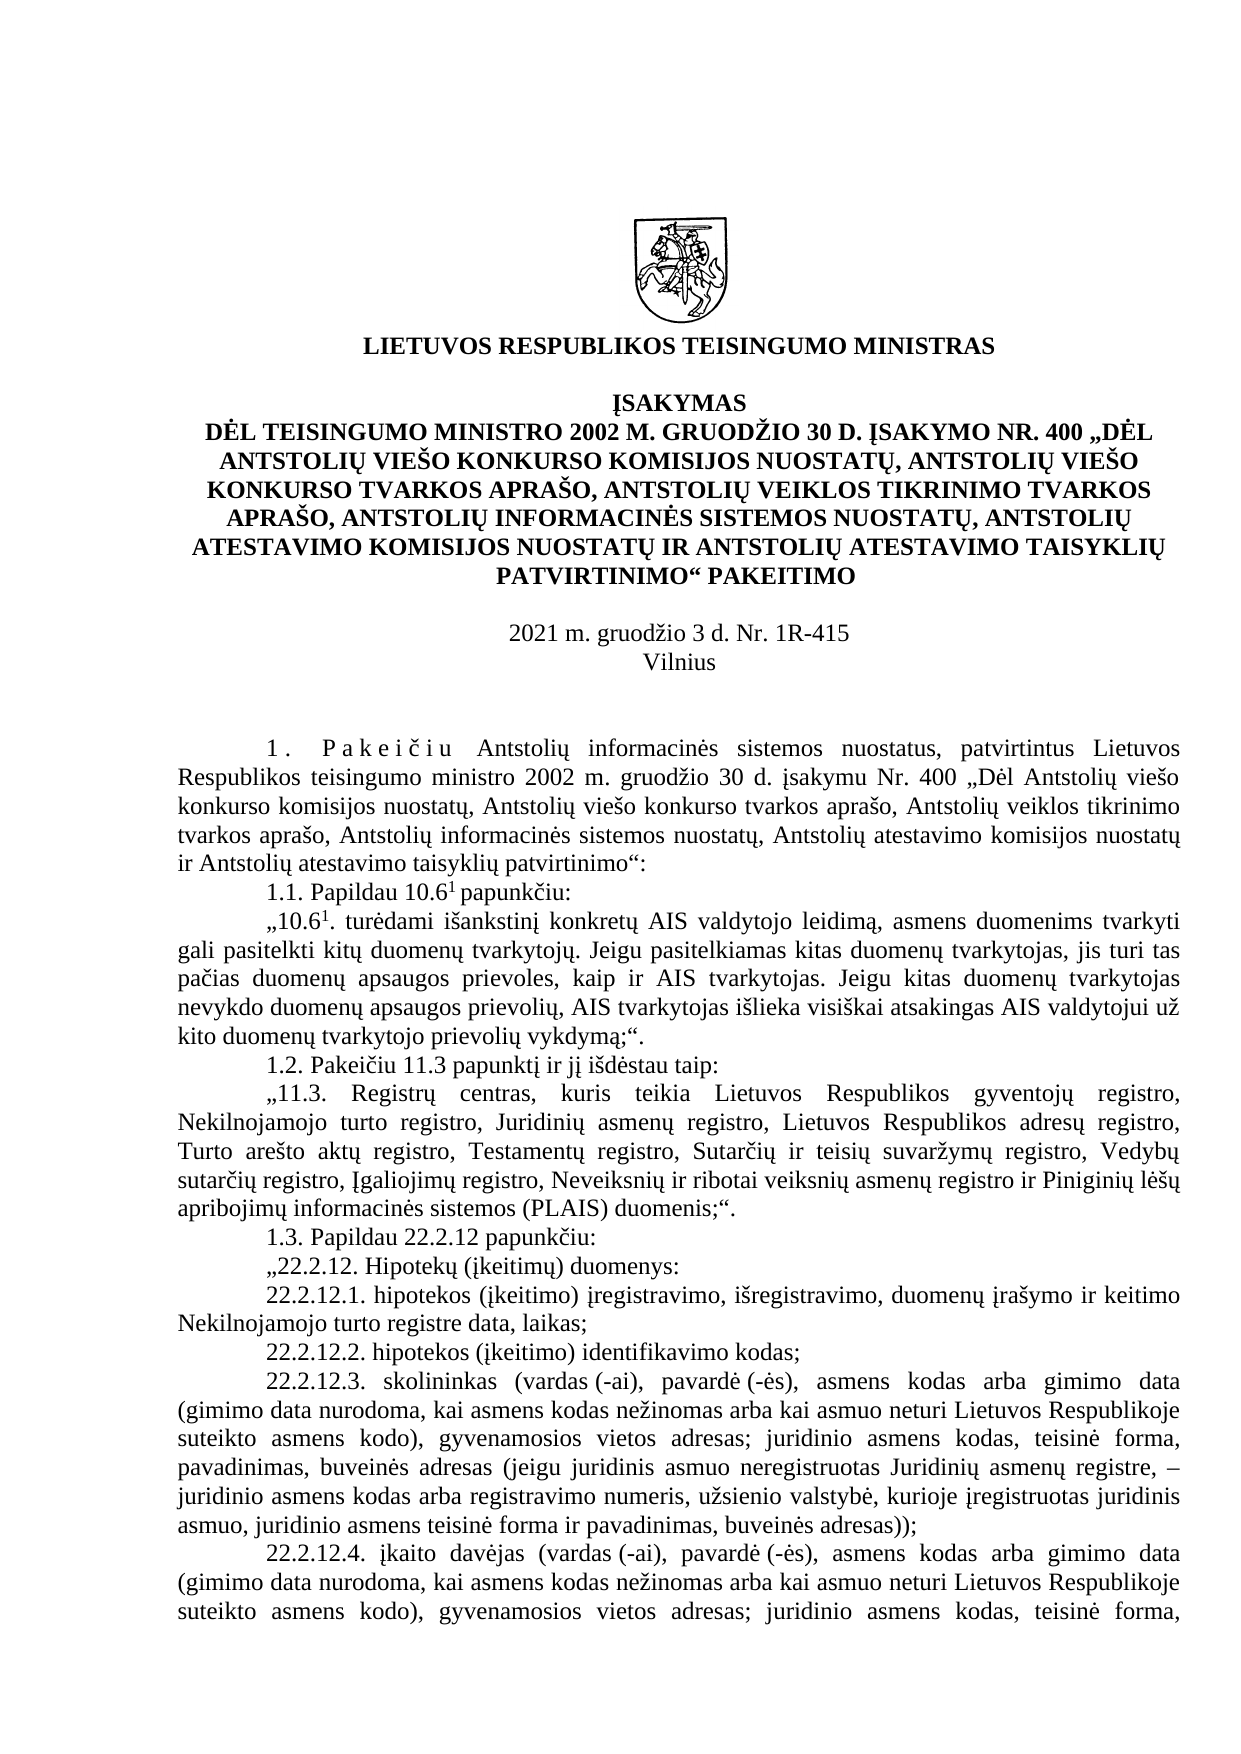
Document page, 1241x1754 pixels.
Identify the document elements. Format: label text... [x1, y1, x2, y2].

text LIETUVOS RESPUBLIKOS TEISINGUMO MINISTRAS [177, 331, 1181, 360]
text „10.61. turėdami išankstinį konkretų AIS valdytojo leidimą, asmens duomenims tvarkyti gali pasitelkti kitų duomenų tvarkytojų. Jeigu pasitelkiamas kitas duomenų tvarkytojas, jis turi tas pačias duomenų apsaugos prievoles, kaip ir AIS tvarkytojas. Jeigu kitas duomenų tvarkytojas nevykdo duomenų apsaugos prievolių, AIS tvarkytojas išlieka visiškai atsakingas AIS valdytojui už kito duomenų tvarkytojo prievolių vykdymą;“. [177, 906, 1181, 1050]
text 22.2.12.2. hipotekos (įkeitimo) identifikavimo kodas; [177, 1337, 1181, 1366]
text 1. Pakeičiu Antstolių informacinės sistemos nuostatus, patvirtintus Lietuvos Respublikos teisingumo ministro 2002 m. gruodžio 30 d. įsakymu Nr. 400 „Dėl Antstolių viešo konkurso komisijos nuostatų, Antstolių viešo konkurso tvarkos aprašo, Antstolių veiklos tikrinimo tvarkos aprašo, Antstolių informacinės sistemos nuostatų, Antstolių atestavimo komisijos nuostatų ir Antstolių atestavimo taisyklių patvirtinimo“: [177, 733, 1181, 877]
text 1.3. Papildau 22.2.12 papunkčiu: [177, 1222, 1181, 1251]
text 1.2. Pakeičiu 11.3 papunktį ir jį išdėstau taip: [177, 1050, 1181, 1078]
text DĖL TEISINGUMO MINISTRO 2002 m. gruodžio 30 d. įsakymo Nr. 400 „Dėl Antstolių viešo konkurso komisijos nuostatų, Antstolių viešo konkurso tvarkos aprašo, Antstolių veiklos tikrinimo tvarkos aprašo, Antstolių informacinės sistemos nuostatų, Antstolių atestavimo komisijos nuostatų ir Antstolių atestavimo taisyklių patvirtinimo“ PAKEITIMO [177, 417, 1181, 590]
text Vilnius [177, 647, 1181, 676]
text „11.3. Registrų centras, kuris teikia Lietuvos Respublikos gyventojų registro, Nekilnojamojo turto registro, Juridinių asmenų registro, Lietuvos Respublikos adresų registro, Turto arešto aktų registro, Testamentų registro, Sutarčių ir teisių suvaržymų registro, Vedybų sutarčių registro, Įgaliojimų registro, Neveiksnių ir ribotai veiksnių asmenų registro ir Piniginių lėšų apribojimų informacinės sistemos (PLAIS) duomenis;“. [177, 1078, 1181, 1222]
text 22.2.12.1. hipotekos (įkeitimo) įregistravimo, išregistravimo, duomenų įrašymo ir keitimo Nekilnojamojo turto registre data, laikas; [177, 1280, 1181, 1337]
text „22.2.12. Hipotekų (įkeitimų) duomenys: [177, 1251, 1181, 1280]
text 22.2.12.3. skolininkas (vardas (-ai), pavardė (-ės), asmens kodas arba gimimo data (gimimo data nurodoma, kai asmens kodas nežinomas arba kai asmuo neturi Lietuvos Respublikoje suteikto asmens kodo), gyvenamosios vietos adresas; juridinio asmens kodas, teisinė forma, pavadinimas, buveinės adresas (jeigu juridinis asmuo neregistruotas Juridinių asmenų registre, – juridinio asmens kodas arba registravimo numeris, užsienio valstybė, kurioje įregistruotas juridinis asmuo, juridinio asmens teisinė forma ir pavadinimas, buveinės adresas)); [177, 1366, 1181, 1538]
text 1.1. Papildau 10.61 papunkčiu: [177, 877, 1181, 906]
text 22.2.12.4. įkaito davėjas (vardas (-ai), pavardė (-ės), asmens kodas arba gimimo data (gimimo data nurodoma, kai asmens kodas nežinomas arba kai asmuo neturi Lietuvos Respublikoje suteikto asmens kodo), gyvenamosios vietos adresas; juridinio asmens kodas, teisinė forma, [177, 1538, 1181, 1625]
text 2021 m. gruodžio 3 d. Nr. 1R-415 [177, 618, 1181, 647]
text ĮSAKYmas [177, 388, 1181, 417]
